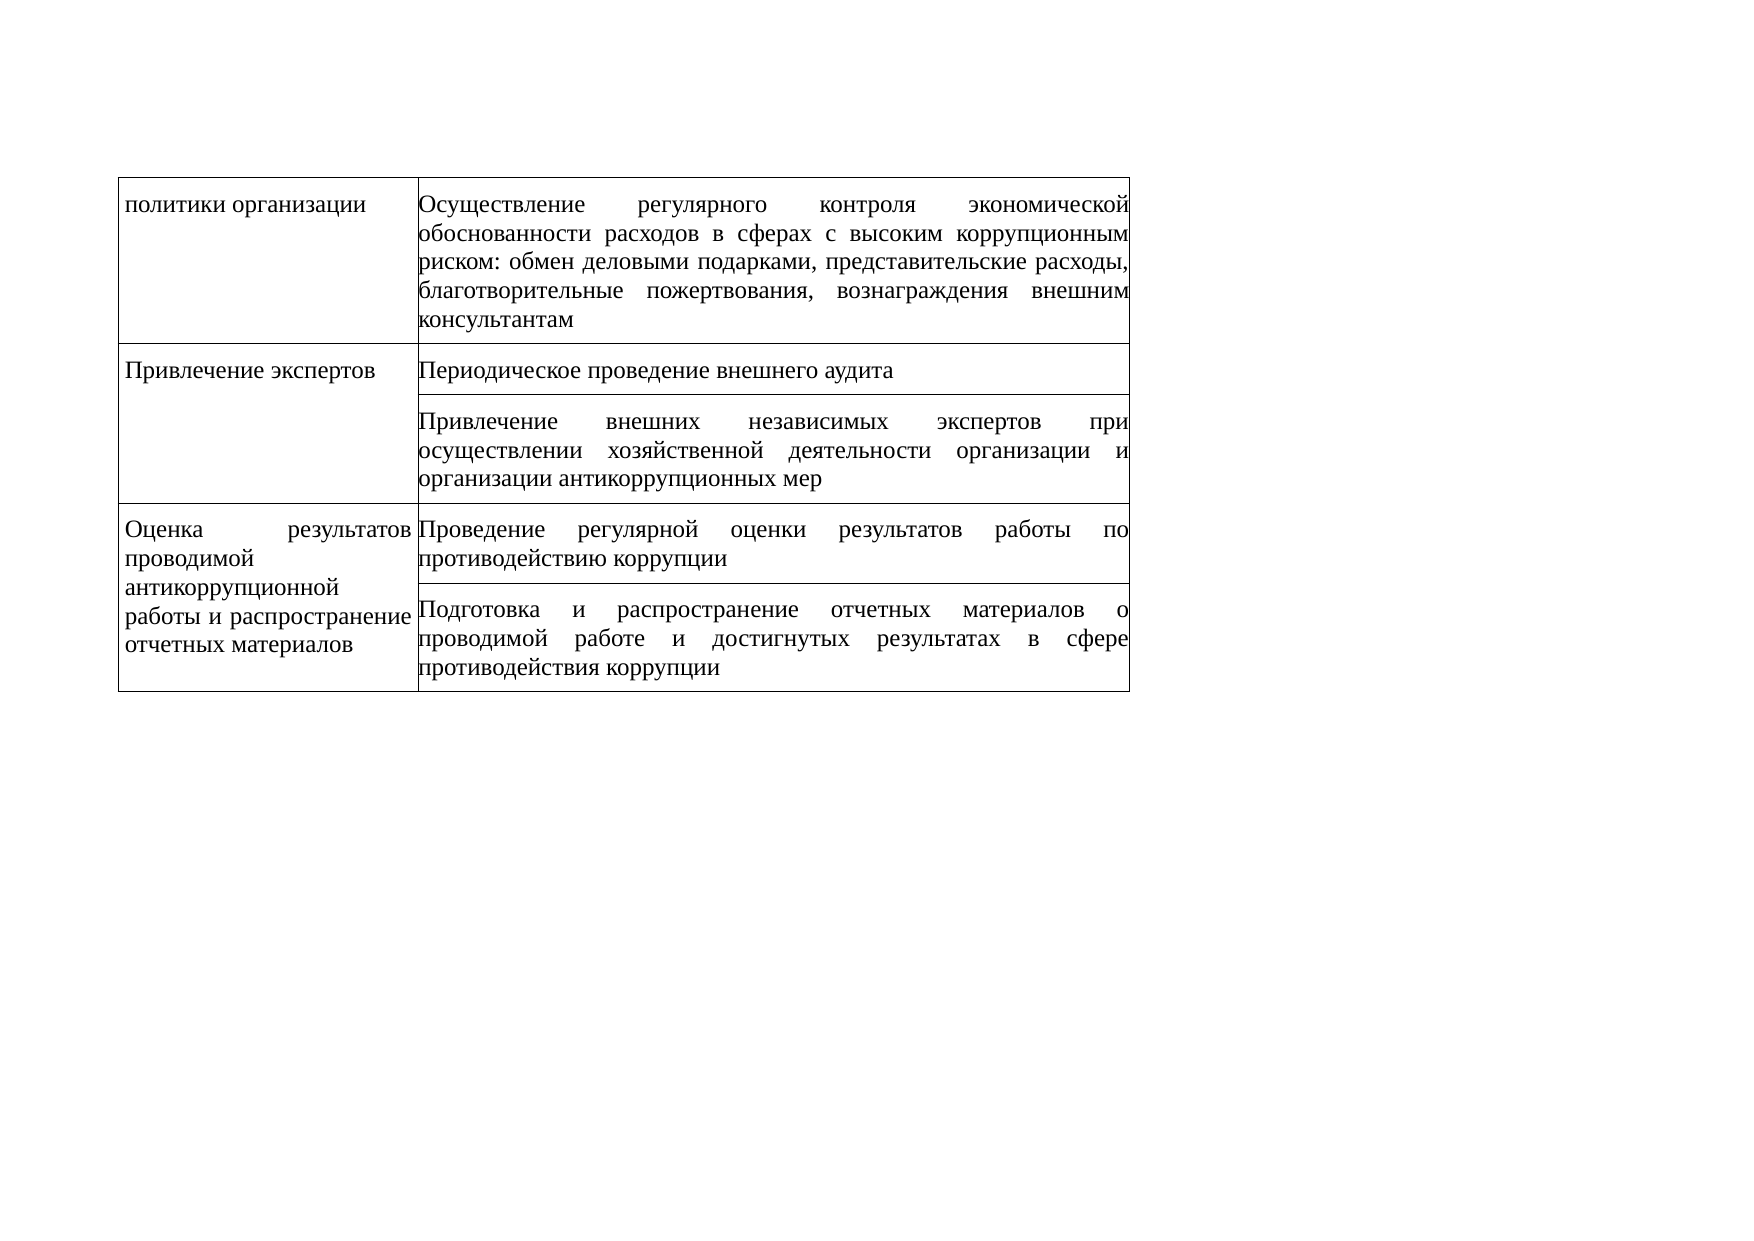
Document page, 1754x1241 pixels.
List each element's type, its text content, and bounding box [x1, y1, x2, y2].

table_cell политики организации [119, 178, 418, 343]
table_cell Периодическое проведение внешнего аудита [419, 344, 1129, 394]
table_cell Проведение регулярной оценки результатов работы по противодействию коррупции [419, 504, 1129, 583]
table_cell Подготовка и распространение отчетных материалов о проводимой работе и достигнутых результатах в сфере противодействия коррупции [419, 584, 1129, 691]
table_cell Привлечение экспертов [119, 344, 418, 503]
table_cell Осуществление регулярного контроля экономической обоснованности расходов в сферах с высоким коррупционным риском: обмен деловыми подарками, представительские расходы, благотворительные пожертвования, вознаграждения внешним консультантам [419, 178, 1129, 343]
table_cell Оценка результатов проводимой антикоррупционной работы и распространение отчетных материалов [119, 504, 418, 691]
table_cell Привлечение внешних независимых экспертов при осуществлении хозяйственной деятельности организации и организации антикоррупционных мер [419, 395, 1129, 503]
